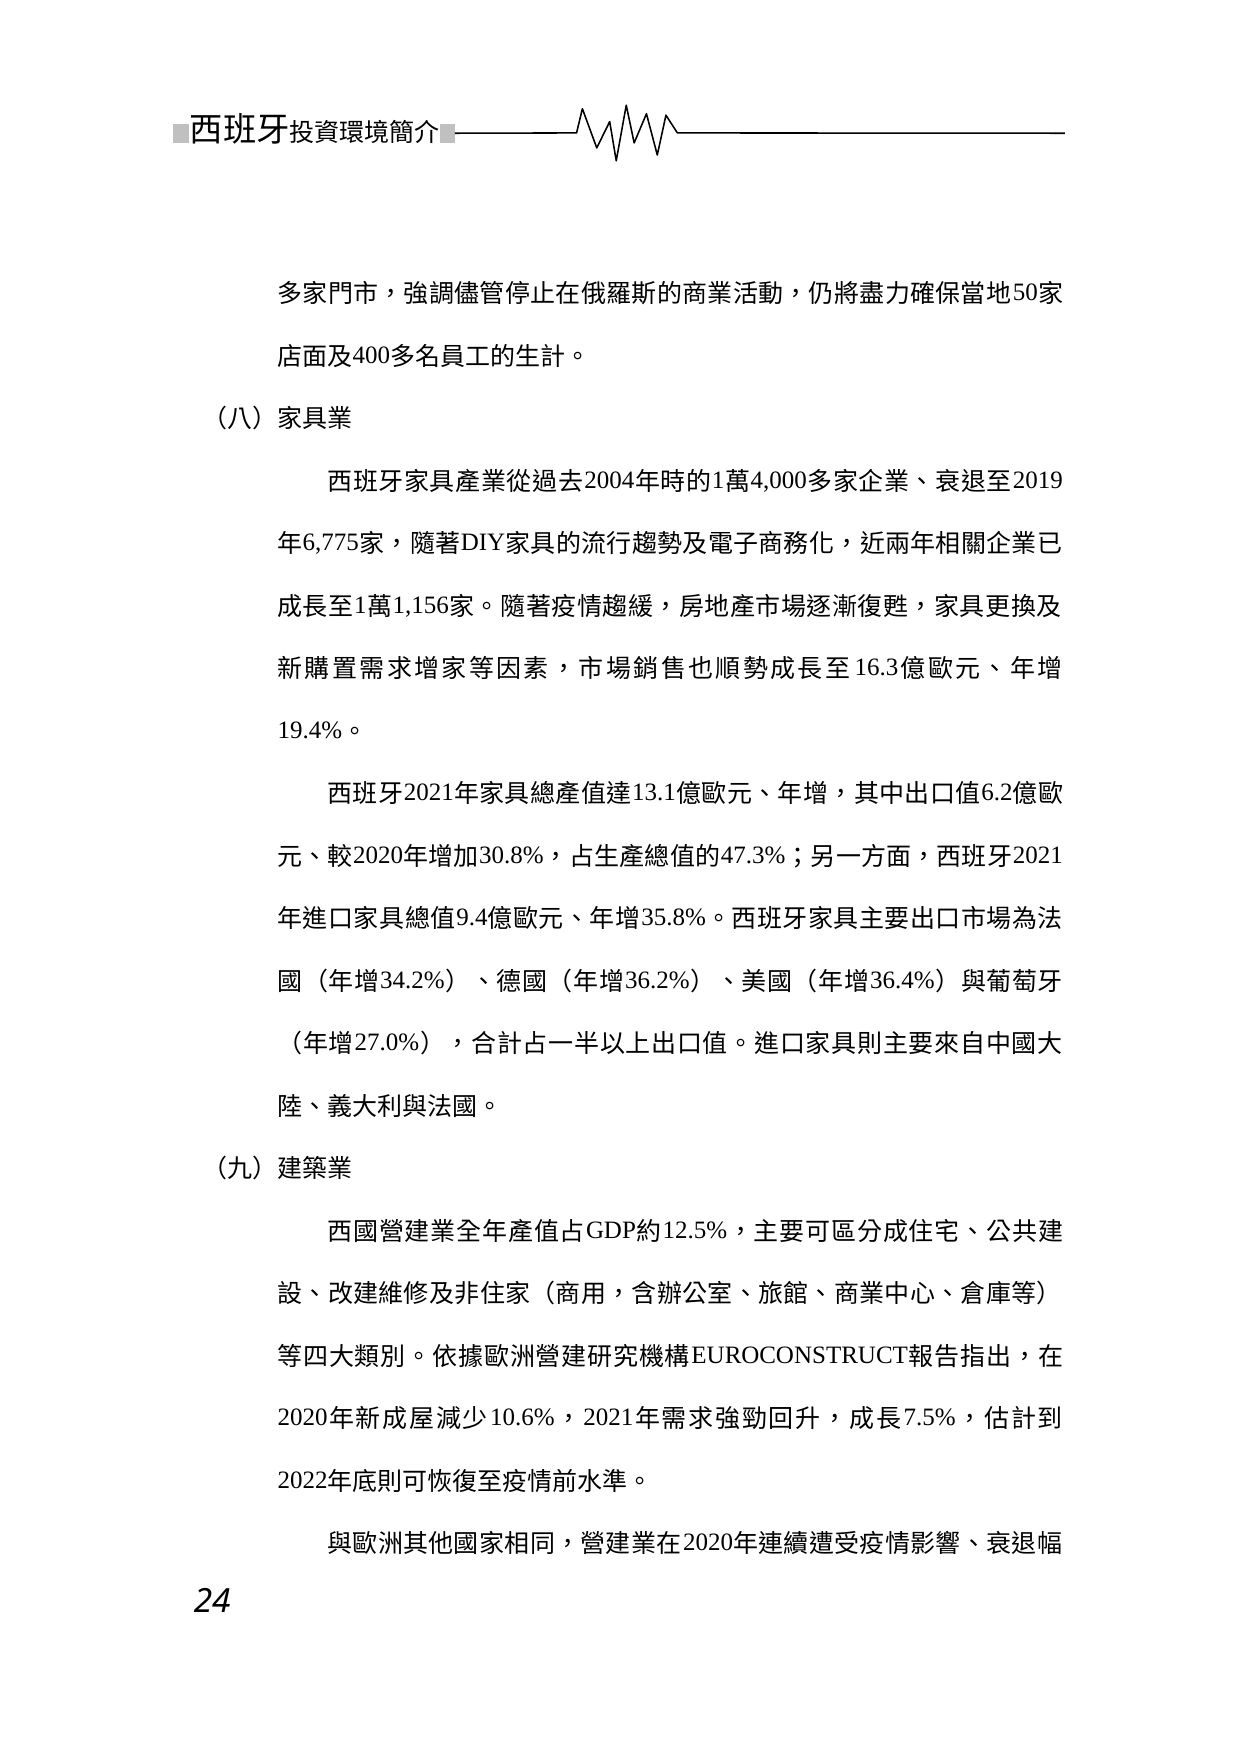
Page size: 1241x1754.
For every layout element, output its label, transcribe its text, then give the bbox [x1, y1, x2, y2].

text 與歐洲其他國家相同，營建業在2020年連續遭受疫情影響、衰退幅 [277, 1500, 1063, 1563]
text （八）家具業 [202, 375, 1063, 438]
text 西班牙家具產業從過去2004年時的1萬4,000多家企業、衰退至2019年6,775家，隨著DIY家具的流行趨勢及電子商務化，近兩年相關企業已成長至1萬1,156家。隨著疫情趨緩，房地產市場逐漸復甦，家具更換及新購置需求增家等因素，市場銷售也順勢成長至16.3億歐元、年增19.4%。 [277, 438, 1063, 750]
text 多家門市，強調儘管停止在俄羅斯的商業活動，仍將盡力確保當地50家店面及400多名員工的生計。 [277, 250, 1063, 375]
text 西國營建業全年產值占GDP約12.5%，主要可區分成住宅、公共建設、改建維修及非住家（商用，含辦公室、旅館、商業中心、倉庫等）等四大類別。依據歐洲營建研究機構EUROCONSTRUCT報告指出，在2020年新成屋減少10.6%，2021年需求強勁回升，成長7.5%，估計到2022年底則可恢復至疫情前水準。 [277, 1188, 1063, 1500]
text （九）建築業 [202, 1125, 1063, 1188]
text 西班牙2021年家具總產值達13.1億歐元、年增，其中出口值6.2億歐元、較2020年增加30.8%，占生產總值的47.3%；另一方面，西班牙2021年進口家具總值9.4億歐元、年增35.8%。西班牙家具主要出口市場為法國（年增34.2%）、德國（年增36.2%）、美國（年增36.4%）與葡萄牙（年增27.0%），合計占一半以上出口值。進口家具則主要來自中國大陸、義大利與法國。 [277, 750, 1063, 1125]
